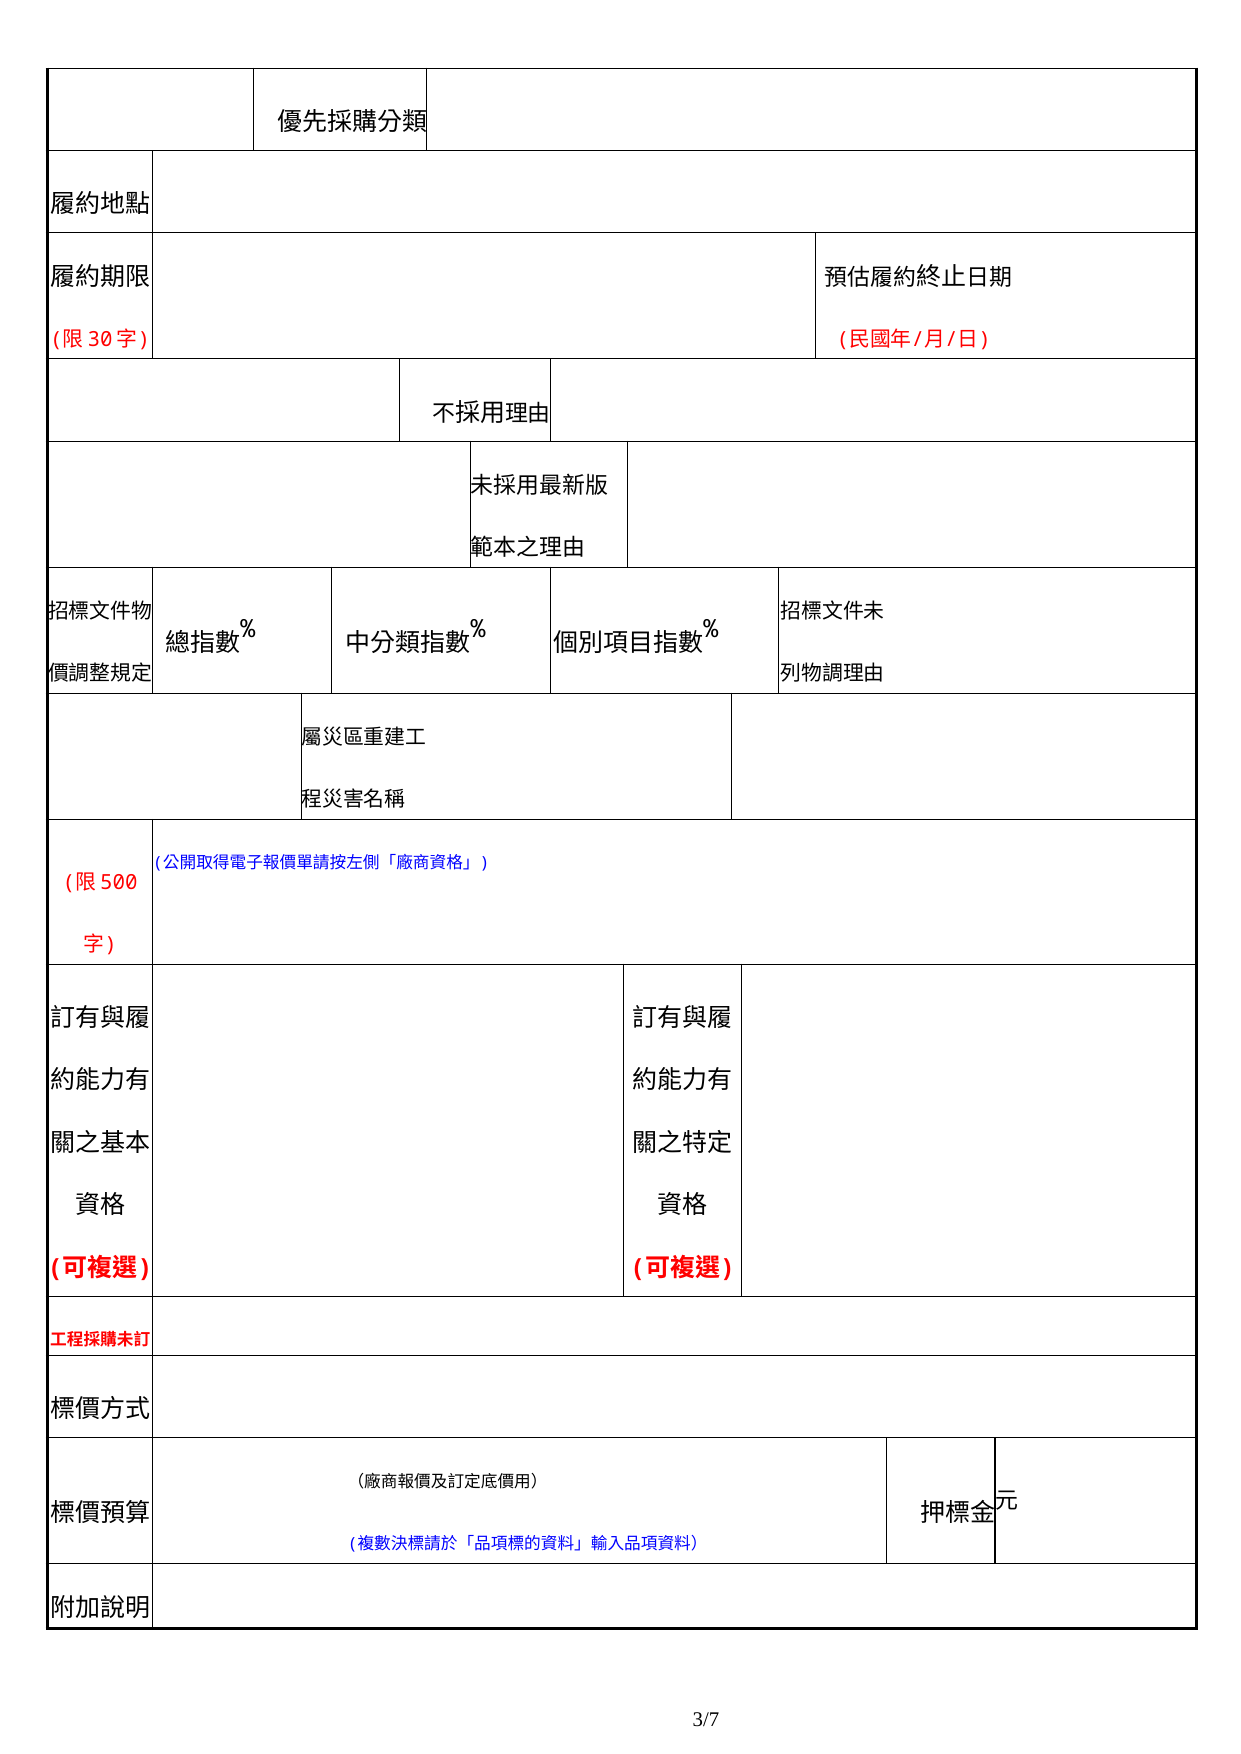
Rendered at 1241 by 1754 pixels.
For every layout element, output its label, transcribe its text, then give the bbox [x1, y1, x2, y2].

table_cell 招標文件物價調整規定 [49, 568, 152, 693]
table_cell 標價預算 [49, 1438, 152, 1563]
table_cell 工程採購未訂特定資格理由 [49, 1297, 152, 1355]
table_cell [1012, 233, 1195, 358]
table_cell [49, 442, 470, 567]
table_cell 押標金 [887, 1438, 994, 1563]
table_cell [153, 1564, 1195, 1627]
table_cell [628, 442, 1195, 567]
table_cell [742, 965, 1195, 1296]
table_cell （廠商報價及訂定底價用） (複數決標請於「品項標的資料」輸入品項資料） [347, 1438, 886, 1563]
table_cell 附加說明 [49, 1564, 152, 1627]
table_cell 履約期限 (限30字) [49, 233, 152, 358]
table_cell 中分類指數 [332, 568, 470, 693]
table_cell 未採用最新版範本之理由 [471, 442, 627, 567]
table_cell (公開取得電子報價單請按左側「廠商資格」) [153, 820, 1195, 963]
table_cell 預估履約終止日期 (民國年/月/日) [816, 233, 1012, 358]
table_cell 元 [996, 1438, 1195, 1563]
table_cell [153, 1438, 347, 1563]
table_cell % [703, 568, 778, 693]
table_cell 總指數 [153, 568, 240, 693]
table_cell 屬災區重建工程災害名稱 [302, 694, 444, 819]
table_cell % [240, 568, 331, 693]
table_cell [153, 965, 623, 1296]
table_cell [427, 69, 1195, 150]
table_cell 履約地點 [49, 151, 152, 232]
table_cell 優先採購分類 [254, 69, 426, 150]
table_cell (限500字) [49, 820, 152, 963]
table_cell 個別項目指數 [551, 568, 703, 693]
table_cell 訂有與履約能力有關之特定資格 (可複選) [624, 965, 741, 1296]
table_cell [49, 694, 301, 819]
table_cell % [470, 568, 550, 693]
table_cell [551, 359, 1195, 441]
table_cell 標價方式 [49, 1356, 152, 1437]
table_cell [153, 1356, 1195, 1437]
table_cell [886, 568, 1195, 693]
table_cell [153, 233, 815, 358]
table_cell 訂有與履約能力有關之基本資格 (可複選) [49, 965, 152, 1296]
table_cell [153, 1297, 1195, 1355]
table_cell 招標文件未列物調理由 [779, 568, 886, 693]
table_cell 不採用理由 [400, 359, 550, 441]
table_cell [153, 151, 1195, 232]
table_cell [445, 694, 731, 819]
table_cell [49, 359, 399, 441]
table_cell [49, 69, 253, 150]
table_cell [732, 694, 1195, 819]
